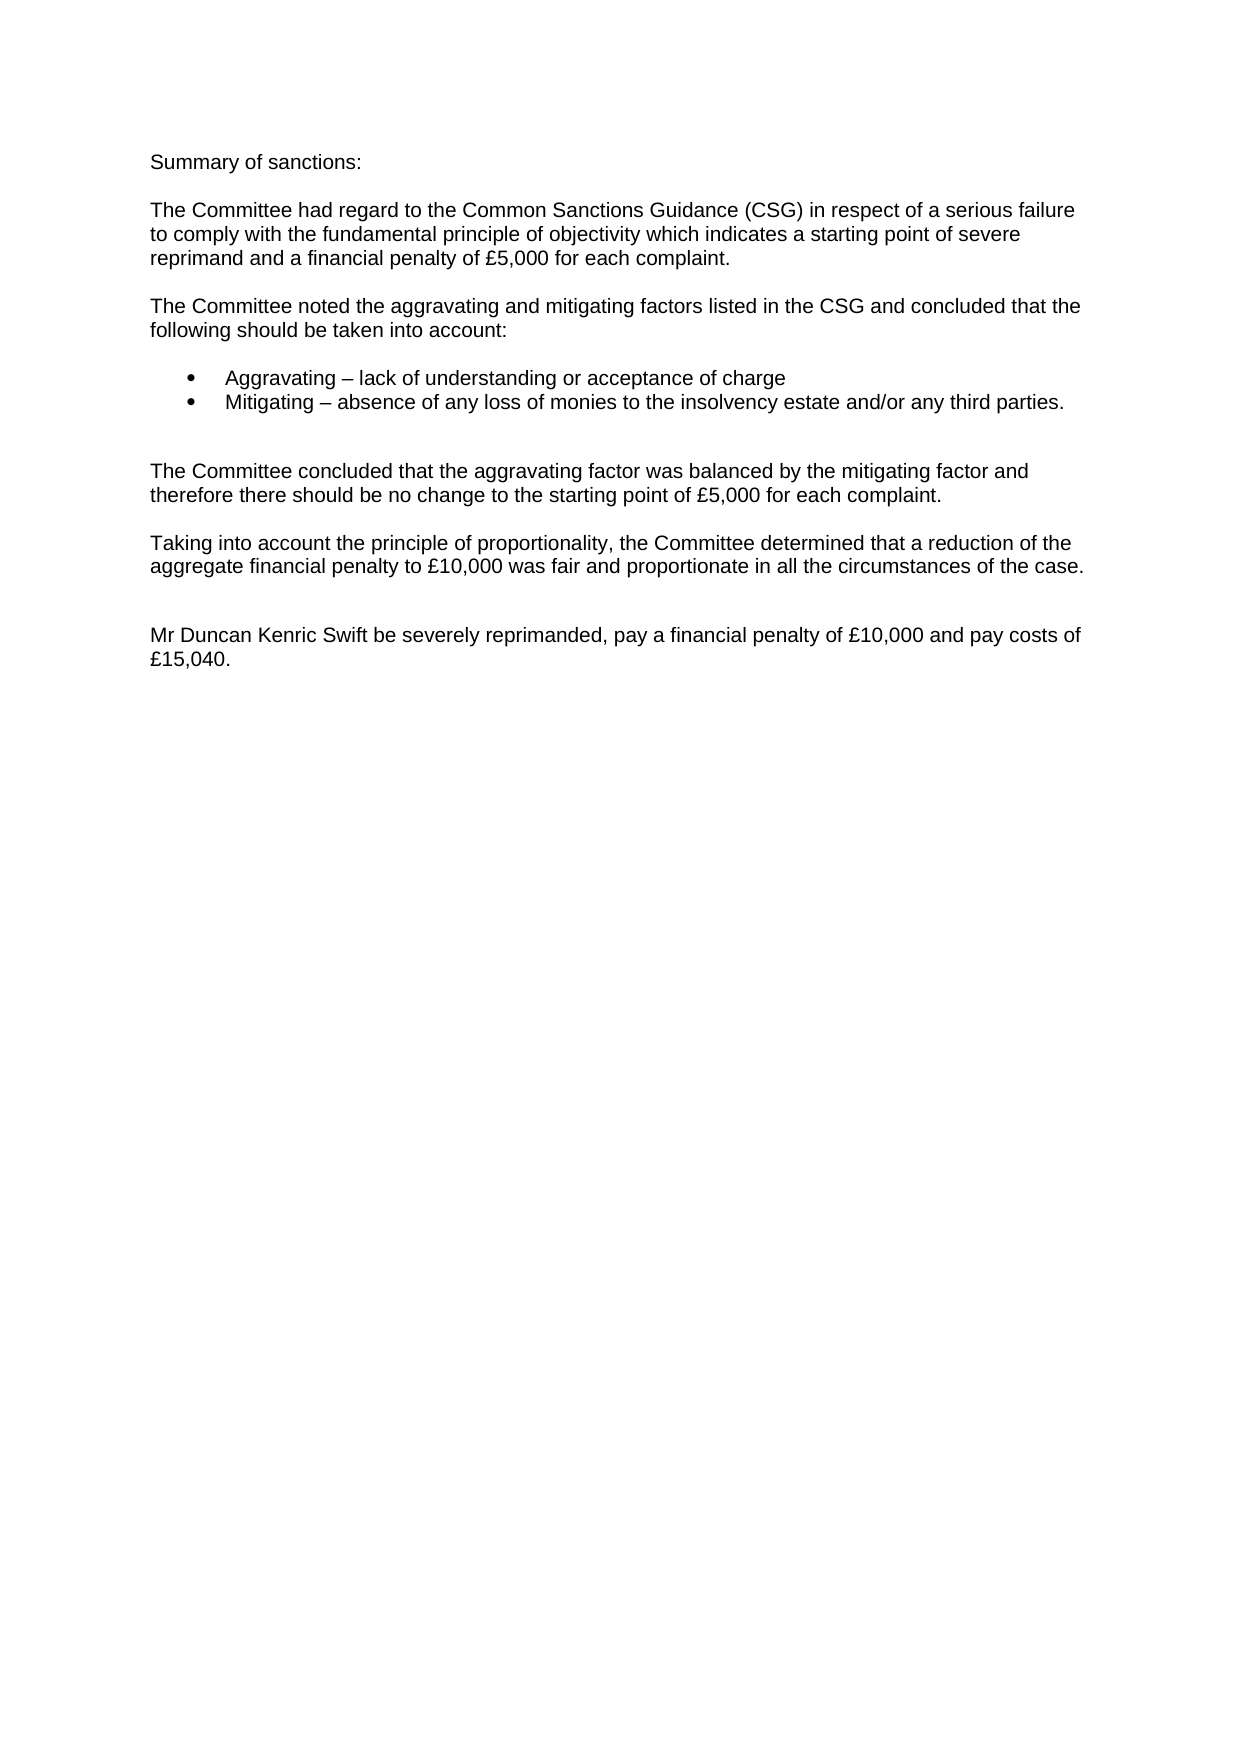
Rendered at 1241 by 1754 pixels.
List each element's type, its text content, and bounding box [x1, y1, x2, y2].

text Taking into account the principle of proportionality, the Committee determined that a reduction of the aggregate financial penalty to £10,000 was fair and proportionate in all the circumstances of the case. [150, 530, 1090, 578]
list The Committee noted the aggravating and mitigating factors listed in the CSG and concluded that the following should be taken into account: [150, 294, 1090, 342]
list Mitigating – absence of any loss of monies to the insolvency estate and/or any third parties. [187, 390, 1090, 414]
text Summary of sanctions: [150, 150, 1090, 174]
text The Committee had regard to the Common Sanctions Guidance (CSG) in respect of a serious failure to comply with the fundamental principle of objectivity which indicates a starting point of severe reprimand and a financial penalty of £5,000 for each complaint. [150, 198, 1090, 270]
list Aggravating – lack of understanding or acceptance of charge [187, 366, 1090, 390]
text Mr Duncan Kenric Swift be severely reprimanded, pay a financial penalty of £10,000 and pay costs of £15,040. [150, 623, 1090, 671]
text The Committee concluded that the aggravating factor was balanced by the mitigating factor and therefore there should be no change to the starting point of £5,000 for each complaint. [150, 458, 1090, 506]
